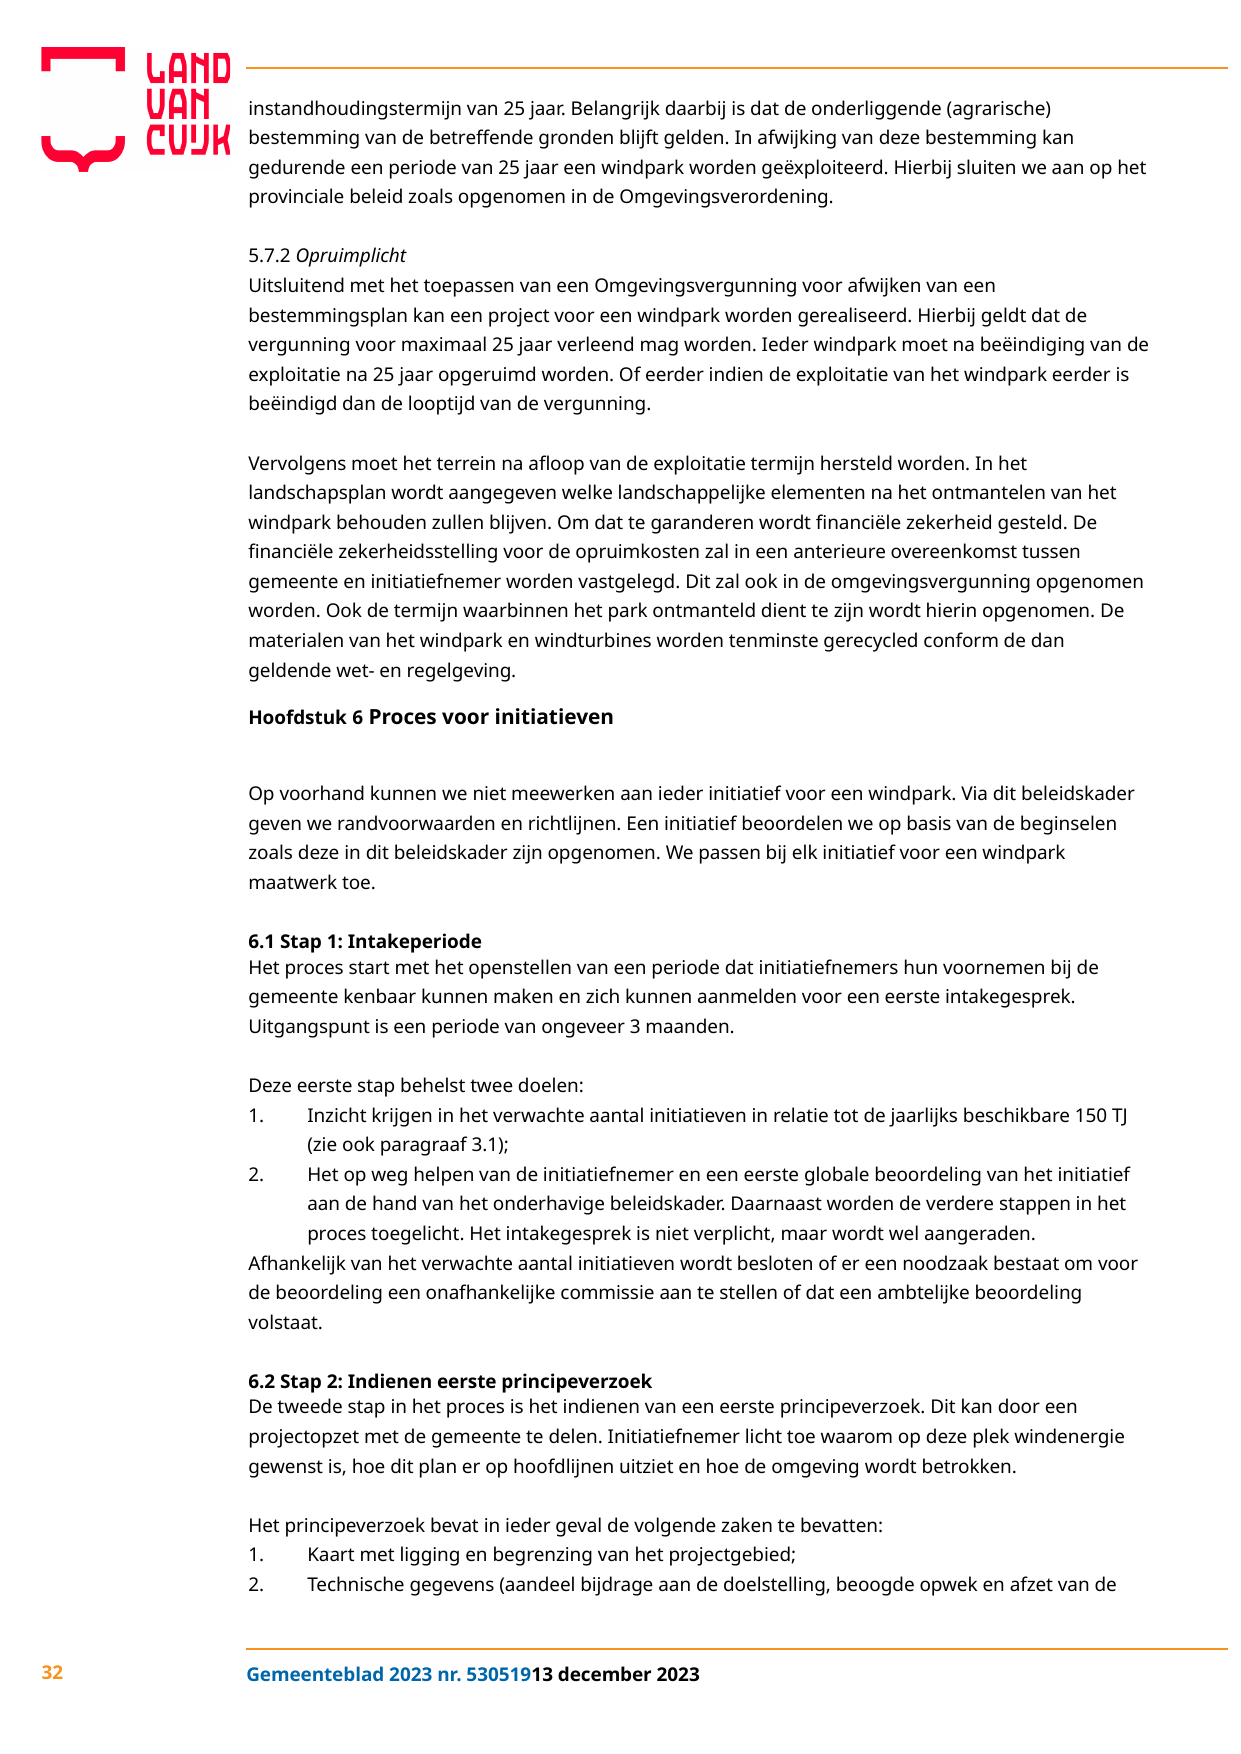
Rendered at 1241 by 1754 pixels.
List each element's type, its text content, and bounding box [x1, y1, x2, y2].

text Hoofdstuk 6 Proces voor initiatieven [248, 702, 1152, 731]
list Kaart met ligging en begrenzing van het projectgebied; [248, 1542, 1152, 1567]
list Het op weg helpen van de initiatiefnemer en een eerste globale beoordeling van het initiatief aan de hand van het onderhavige beleidskader. Daarnaast worden de verdere stappen in het proces toegelicht. Het intakegesprek is niet verplicht, maar wordt wel aangeraden. [248, 1161, 1152, 1246]
text instandhoudingstermijn van 25 jaar. Belangrijk daarbij is dat de onderliggende (agrarische) bestemming van de betreffende gronden blijft gelden. In afwijking van deze bestemming kan gedurende een periode van 25 jaar een windpark worden geëxploiteerd. Hierbij sluiten we aan op het provinciale beleid zoals opgenomen in de Omgevingsverordening. [248, 95, 1152, 209]
text De tweede stap in het proces is het indienen van een eerste principeverzoek. Dit kan door een projectopzet met de gemeente te delen. Initiatiefnemer licht toe waarom op deze plek windenergie gewenst is, hoe dit plan er op hoofdlijnen uitziet en hoe de omgeving wordt betrokken. [248, 1394, 1152, 1479]
text Op voorhand kunnen we niet meewerken aan ieder initiatief voor een windpark. Via dit beleidskader geven we randvoorwaarden en richtlijnen. Een initiatief beoordelen we op basis van de beginselen zoals deze in dit beleidskader zijn opgenomen. We passen bij elk initiatief voor een windpark maatwerk toe. [248, 780, 1152, 895]
text Deze eerste stap behelst twee doelen: [248, 1072, 1152, 1098]
text 6.1 Stap 1: Intakeperiode [248, 928, 1152, 954]
text Vervolgens moet het terrein na afloop van de exploitatie termijn hersteld worden. In het landschapsplan wordt aangegeven welke landschappelijke elementen na het ontmantelen van het windpark behouden zullen blijven. Om dat te garanderen wordt financiële zekerheid gesteld. De financiële zekerheidsstelling voor de opruimkosten zal in een anterieure overeenkomst tussen gemeente en initiatiefnemer worden vastgelegd. Dit zal ook in de omgevingsvergunning opgenomen worden. Ook de termijn waarbinnen het park ontmanteld dient te zijn wordt hierin opgenomen. De materialen van het windpark en windturbines worden tenminste gerecycled conform de dan geldende wet- en regelgeving. [248, 450, 1152, 683]
text Uitsluitend met het toepassen van een Omgevingsvergunning voor afwijken van een bestemmingsplan kan een project voor een windpark worden gerealiseerd. Hierbij geldt dat de vergunning voor maximaal 25 jaar verleend mag worden. Ieder windpark moet na beëindiging van de exploitatie na 25 jaar opgeruimd worden. Of eerder indien de exploitatie van het windpark eerder is beëindigd dan de looptijd van de vergunning. [248, 272, 1152, 416]
picture [41, 47, 231, 172]
text 6.2 Stap 2: Indienen eerste principeverzoek [248, 1368, 1152, 1394]
text 5.7.2 Opruimplicht [248, 243, 1152, 268]
list Technische gegevens (aandeel bijdrage aan de doelstelling, beoogde opwek en afzet van de [248, 1571, 1152, 1597]
text Het principeverzoek bevat in ieder geval de volgende zaken te bevatten: [248, 1512, 1152, 1538]
text Het proces start met het openstellen van een periode dat initiatiefnemers hun voornemen bij de gemeente kenbaar kunnen maken en zich kunnen aanmelden voor een eerste intakegesprek. Uitgangspunt is een periode van ongeveer 3 maanden. [248, 954, 1152, 1039]
text Afhankelijk van het verwachte aantal initiatieven wordt besloten of er een noodzaak bestaat om voor de beoordeling een onafhankelijke commissie aan te stellen of dat een ambtelijke beoordeling volstaat. [248, 1250, 1152, 1334]
list Inzicht krijgen in het verwachte aantal initiatieven in relatie tot de jaarlijks beschikbare 150 TJ (zie ook paragraaf 3.1); [248, 1102, 1152, 1157]
